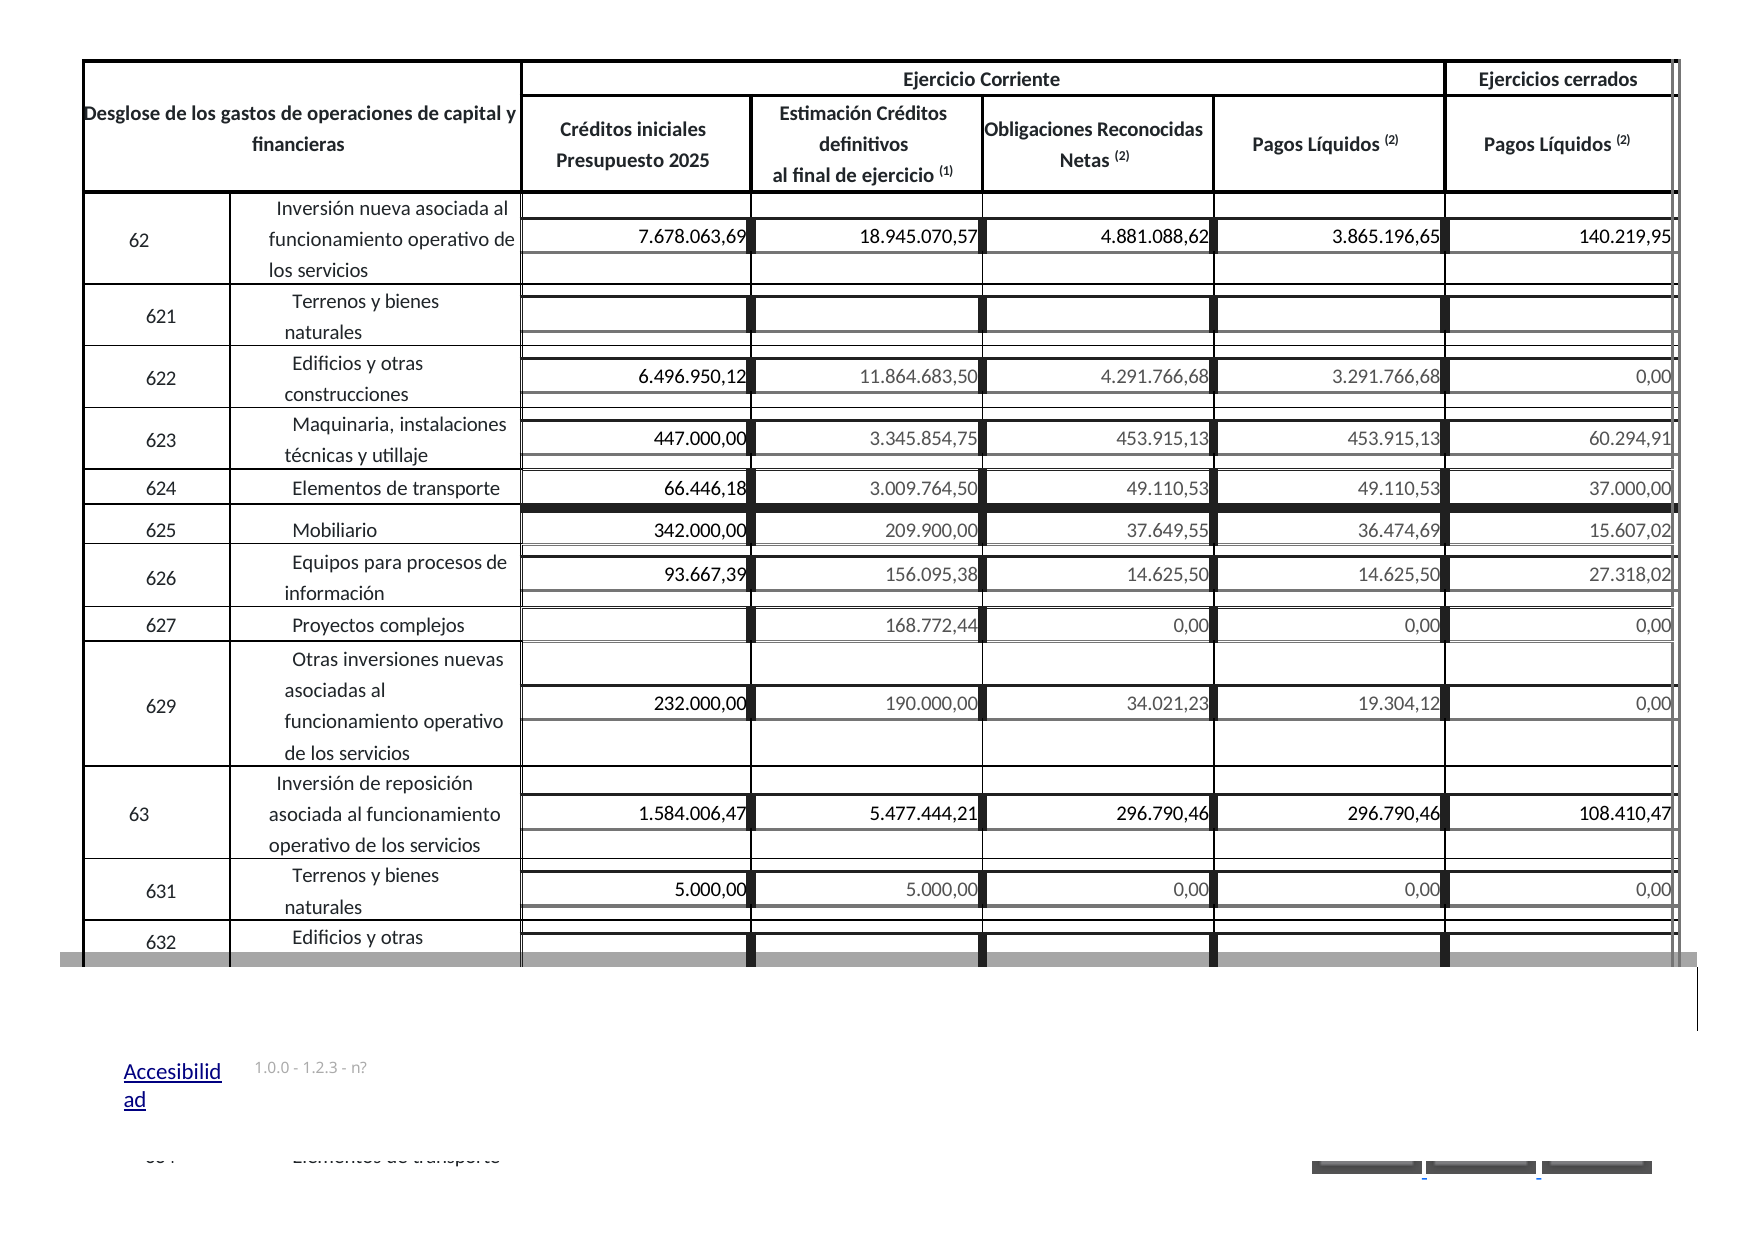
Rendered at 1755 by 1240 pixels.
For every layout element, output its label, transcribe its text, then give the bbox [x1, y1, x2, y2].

table_cell [1446, 592, 1671, 606]
table_cell [1215, 408, 1444, 419]
table_cell 37.000,00 [1450, 471, 1671, 503]
table_cell [982, 967, 1214, 1031]
table_cell 0,00 [1450, 873, 1671, 904]
table_cell 49.110,53 [1218, 471, 1440, 503]
table_cell [1446, 908, 1671, 919]
table_cell [1218, 298, 1440, 329]
table_cell [60, 967, 83, 1031]
table_cell [752, 333, 982, 344]
table_cell 626 [85, 544, 229, 606]
table_cell 34.021,23 [987, 687, 1209, 718]
table_cell 14.625,50 [1218, 558, 1440, 589]
table_cell 11.864.683,50 [756, 360, 978, 391]
table_cell [1450, 298, 1671, 329]
table_cell [1450, 952, 1671, 967]
table_cell 3.345.854,75 [756, 422, 978, 453]
table_cell [983, 921, 1213, 932]
table_cell 7.678.063,69 [523, 220, 746, 251]
table_cell [983, 767, 1213, 793]
table_cell 0,00 [1218, 873, 1440, 904]
table_cell [84, 967, 230, 1031]
table_cell 190.000,00 [756, 687, 978, 718]
table_cell 18.945.070,57 [756, 220, 978, 251]
table_cell [983, 859, 1213, 870]
table_cell [60, 952, 82, 967]
table_cell 168.772,44 [756, 609, 978, 640]
table_cell [752, 643, 982, 684]
table_cell [752, 394, 982, 406]
table_cell 49.110,53 [987, 471, 1209, 503]
table_cell Elementos de transporte [231, 470, 520, 503]
table_cell [752, 254, 982, 283]
table_header [60, 59, 82, 952]
table_cell [230, 967, 521, 1031]
table_cell [1446, 831, 1671, 858]
table_cell [521, 1031, 751, 1113]
table_cell 15.607,02 [1450, 513, 1671, 542]
table_cell Pagos Líquidos (2) [1447, 97, 1671, 190]
table_cell 632 [85, 921, 229, 952]
table_cell [1446, 285, 1671, 295]
table_cell [523, 546, 750, 555]
table_cell [983, 346, 1213, 357]
table_cell [1446, 721, 1671, 765]
table_cell [523, 831, 750, 858]
table_cell [1446, 456, 1671, 468]
table_cell [523, 609, 746, 640]
table_cell [983, 643, 1213, 684]
table_cell Edificios y otras [231, 921, 520, 952]
table_cell 453.915,13 [1218, 422, 1440, 453]
table_cell 624 [85, 470, 229, 503]
table_cell [1446, 859, 1671, 870]
table_cell [1446, 346, 1671, 357]
text 634 Elementos de transporte [145, 1161, 501, 1168]
table_cell 19.304,12 [1218, 687, 1440, 718]
table_cell [1446, 643, 1671, 684]
table_cell 63 [85, 767, 229, 858]
table_cell [523, 285, 750, 295]
table_cell 0,00 [1450, 360, 1671, 391]
table_cell [60, 1031, 83, 1113]
table_cell [983, 721, 1213, 765]
table_cell [1215, 643, 1444, 684]
table_cell [983, 333, 1213, 344]
table_cell [1446, 394, 1671, 406]
table_cell 5.000,00 [523, 873, 746, 904]
table_cell [523, 908, 750, 919]
table_cell 1.0.0 - 1.2.3 - n? [230, 1031, 521, 1113]
table_cell 60.294,91 [1450, 422, 1671, 453]
table_header [1681, 59, 1697, 952]
table_cell Equipos para procesos de información [231, 544, 520, 606]
table_cell [1676, 967, 1697, 1031]
table_cell [756, 298, 978, 329]
table_cell [1215, 285, 1444, 295]
table_cell 4.291.766,68 [987, 360, 1209, 391]
table_cell Inversión de reposición asociada al funcionamiento operativo de los servicios [231, 767, 520, 858]
table_cell [983, 831, 1213, 858]
table_header Ejercicios cerrados [1447, 63, 1671, 94]
table_cell Otras inversiones nuevas asociadas al funcionamiento operativo de los servicios [231, 642, 520, 765]
table_cell [1446, 921, 1671, 932]
table_cell Créditos iniciales Presupuesto 2025 [523, 97, 749, 190]
table_cell [523, 643, 750, 684]
table_cell [1215, 456, 1444, 468]
table_cell [1676, 1031, 1697, 1113]
table_cell [523, 194, 750, 217]
table_cell [983, 285, 1213, 295]
table_cell 209.900,00 [756, 513, 978, 542]
table_cell [752, 408, 982, 419]
table_cell [523, 394, 750, 406]
table_cell [523, 298, 746, 329]
table_cell [982, 1031, 1214, 1113]
table_cell [1446, 254, 1671, 283]
table_cell [1446, 767, 1671, 793]
table_cell [987, 952, 1209, 967]
table_header Desglose de los gastos de operaciones de capital y financieras [85, 63, 520, 190]
table_cell 93.667,39 [523, 558, 746, 589]
table_cell [1215, 333, 1444, 344]
table_cell [752, 546, 982, 555]
table_cell [1215, 767, 1444, 793]
table_cell Obligaciones Reconocidas Netas (2) [984, 97, 1212, 190]
table_cell Estimación Créditos definitivos al final de ejercicio (1) [753, 97, 981, 190]
table_cell 27.318,02 [1450, 558, 1671, 589]
table_cell [752, 194, 982, 217]
table_cell [1215, 254, 1444, 283]
table_cell [1215, 921, 1444, 932]
table_cell [983, 394, 1213, 406]
table_cell [752, 831, 982, 858]
table_cell 0,00 [987, 609, 1209, 640]
table_cell [1215, 546, 1444, 555]
table_cell 453.915,13 [987, 422, 1209, 453]
table_cell Edificios y otras construcciones [231, 346, 520, 406]
table_cell [523, 592, 750, 606]
table_cell [752, 859, 982, 870]
table_cell [1446, 408, 1671, 419]
table_cell [523, 859, 750, 870]
table_cell [1450, 935, 1671, 952]
table_cell [752, 456, 982, 468]
table_cell [752, 767, 982, 793]
table_cell Terrenos y bienes naturales [231, 285, 520, 344]
table_cell [983, 456, 1213, 468]
table_header Ejercicio Corriente [523, 63, 1443, 94]
table_cell [523, 456, 750, 468]
table_cell 621 [85, 285, 229, 344]
table_cell [756, 935, 978, 952]
table_cell 5.000,00 [756, 873, 978, 904]
table_cell [1215, 394, 1444, 406]
table_cell [523, 721, 750, 765]
table_cell [1215, 346, 1444, 357]
table_cell [752, 908, 982, 919]
table_cell [752, 592, 982, 606]
table_cell [523, 333, 750, 344]
table_cell 3.291.766,68 [1218, 360, 1440, 391]
table_cell [752, 346, 982, 357]
table_cell [523, 767, 750, 793]
table_cell 1.584.006,47 [523, 796, 746, 827]
table_cell 140.219,95 [1450, 220, 1671, 251]
table_cell [983, 194, 1213, 217]
text 91.520,79 [1702, 1020, 1710, 1045]
table_cell [231, 952, 520, 967]
table_cell 36.474,69 [1218, 513, 1440, 542]
table_cell [752, 285, 982, 295]
table_cell [987, 935, 1209, 952]
table_cell [983, 408, 1213, 419]
table_cell Pagos Líquidos (2) [1215, 97, 1443, 190]
table_cell 631 [85, 859, 229, 919]
table_cell [1215, 831, 1444, 858]
table_cell 342.000,00 [523, 513, 746, 542]
table_cell Inversión nueva asociada al funcionamiento operativo de los servicios [231, 194, 520, 283]
table_cell 5.477.444,21 [756, 796, 978, 827]
table_cell 623 [85, 408, 229, 468]
table_cell [1215, 908, 1444, 919]
table_cell [1214, 967, 1445, 1031]
table_cell 627 [85, 607, 229, 640]
table_cell 0,00 [1450, 609, 1671, 640]
table_cell [1681, 952, 1697, 967]
table_cell [523, 921, 750, 932]
table_cell 0,00 [987, 873, 1209, 904]
table_cell [523, 952, 746, 967]
table_cell [983, 546, 1213, 555]
table_cell [1218, 952, 1440, 967]
table_cell [987, 298, 1209, 329]
table_cell Proyectos complejos [231, 607, 520, 640]
table_cell 62 [85, 194, 229, 283]
table_cell 625 [85, 505, 229, 542]
table_cell [523, 408, 750, 419]
table_cell 4.881.088,62 [987, 220, 1209, 251]
table_cell [1445, 967, 1676, 1031]
table_cell [1215, 194, 1444, 217]
table_cell [1215, 721, 1444, 765]
table_cell 447.000,00 [523, 422, 746, 453]
table_cell Maquinaria, instalaciones técnicas y utillaje [231, 408, 520, 468]
table_cell 6.496.950,12 [523, 360, 746, 391]
table_cell [983, 908, 1213, 919]
table_cell Accesibilidad [84, 1031, 230, 1113]
table_cell Mobiliario [231, 505, 520, 542]
table_cell [1446, 194, 1671, 217]
table_cell [1446, 546, 1671, 555]
table_cell 66.446,18 [523, 471, 746, 503]
table_cell 14.625,50 [987, 558, 1209, 589]
table_cell [523, 935, 746, 952]
table_cell 3.865.196,65 [1218, 220, 1440, 251]
table_cell [983, 592, 1213, 606]
table_cell Terrenos y bienes naturales [231, 859, 520, 919]
table_cell [751, 967, 982, 1031]
table_cell [752, 721, 982, 765]
table_cell 629 [85, 642, 229, 765]
table_cell 108.410,47 [1450, 796, 1671, 827]
table_cell [751, 1031, 982, 1113]
table_cell [1445, 1031, 1676, 1113]
table_cell [756, 952, 978, 967]
table_cell 0,00 [1218, 609, 1440, 640]
table_cell [752, 921, 982, 932]
table_cell 0,00 [1450, 687, 1671, 718]
table_cell 296.790,46 [987, 796, 1209, 827]
table_cell [1218, 935, 1440, 952]
table_cell [1214, 1031, 1445, 1113]
table_cell 156.095,38 [756, 558, 978, 589]
table_cell 37.649,55 [987, 513, 1209, 542]
table_cell 3.009.764,50 [756, 471, 978, 503]
table_cell [521, 967, 751, 1031]
table_cell [1215, 859, 1444, 870]
table_cell [523, 346, 750, 357]
table_cell [983, 254, 1213, 283]
table_cell 296.790,46 [1218, 796, 1440, 827]
table_cell [85, 952, 229, 967]
table_cell [1446, 333, 1671, 344]
table_cell [523, 254, 750, 283]
table_cell [1215, 592, 1444, 606]
table_cell 622 [85, 346, 229, 406]
table_cell 232.000,00 [523, 687, 746, 718]
